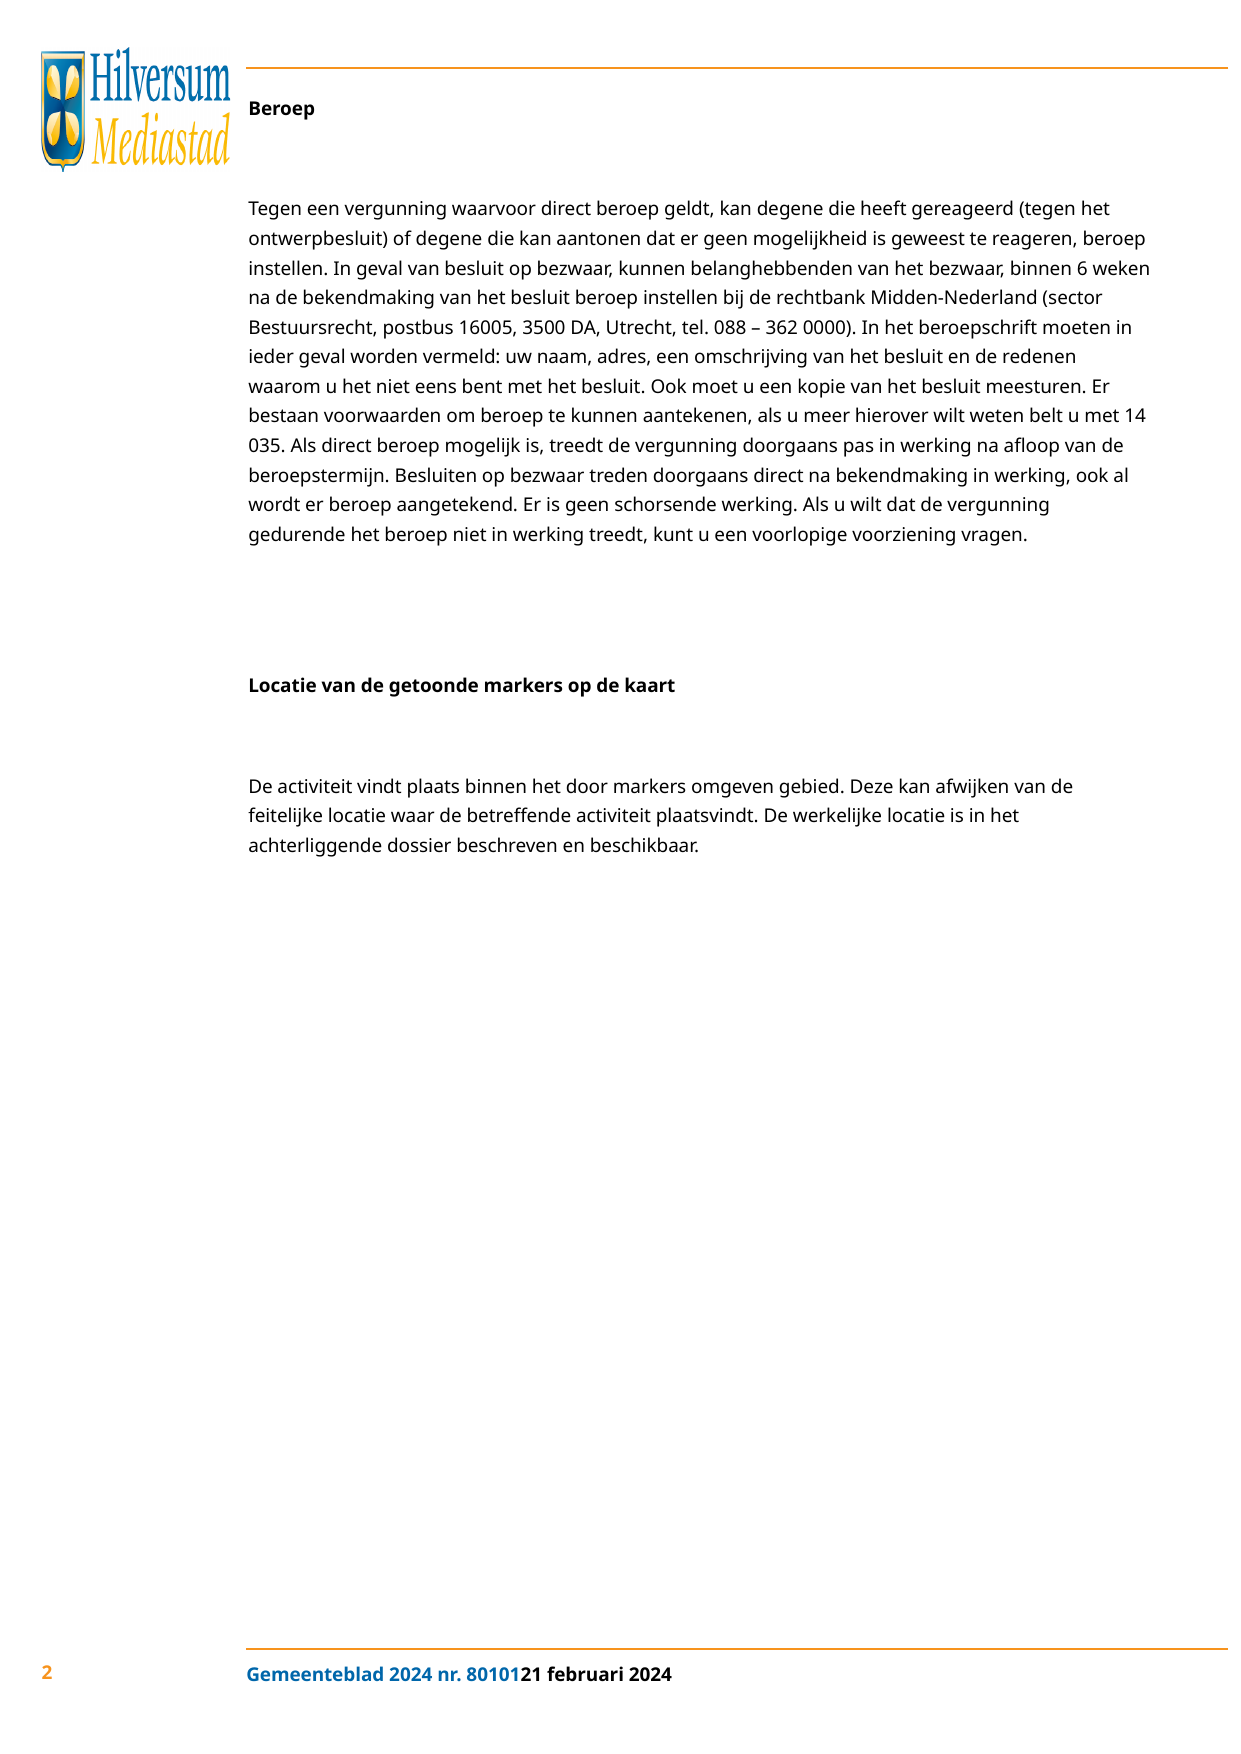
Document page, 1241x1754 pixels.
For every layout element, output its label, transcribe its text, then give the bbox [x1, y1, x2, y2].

text De activiteit vindt plaats binnen het door markers omgeven gebied. Deze kan afwijken van de feitelijke locatie waar de betreffende activiteit plaatsvindt. De werkelijke locatie is in het achterliggende dossier beschreven en beschikbaar. [248, 773, 1152, 858]
text Beroep [248, 95, 1152, 121]
text Locatie van de getoonde markers op de kaart [248, 672, 1152, 698]
picture [41, 47, 231, 172]
text Tegen een vergunning waarvoor direct beroep geldt, kan degene die heeft gereageerd (tegen het ontwerpbesluit) of degene die kan aantonen dat er geen mogelijkheid is geweest te reageren, beroep instellen. In geval van besluit op bezwaar, kunnen belanghebbenden van het bezwaar, binnen 6 weken na de bekendmaking van het besluit beroep instellen bij de rechtbank Midden-Nederland (sector Bestuursrecht, postbus 16005, 3500 DA, Utrecht, tel. 088 – 362 0000). In het beroepschrift moeten in ieder geval worden vermeld: uw naam, adres, een omschrijving van het besluit en de redenen waarom u het niet eens bent met het besluit. Ook moet u een kopie van het besluit meesturen. Er bestaan voorwaarden om beroep te kunnen aantekenen, als u meer hierover wilt weten belt u met 14 035. Als direct beroep mogelijk is, treedt de vergunning doorgaans pas in werking na afloop van de beroepstermijn. Besluiten op bezwaar treden doorgaans direct na bekendmaking in werking, ook al wordt er beroep aangetekend. Er is geen schorsende werking. Als u wilt dat de vergunning gedurende het beroep niet in werking treedt, kunt u een voorlopige voorziening vragen. [248, 196, 1152, 547]
